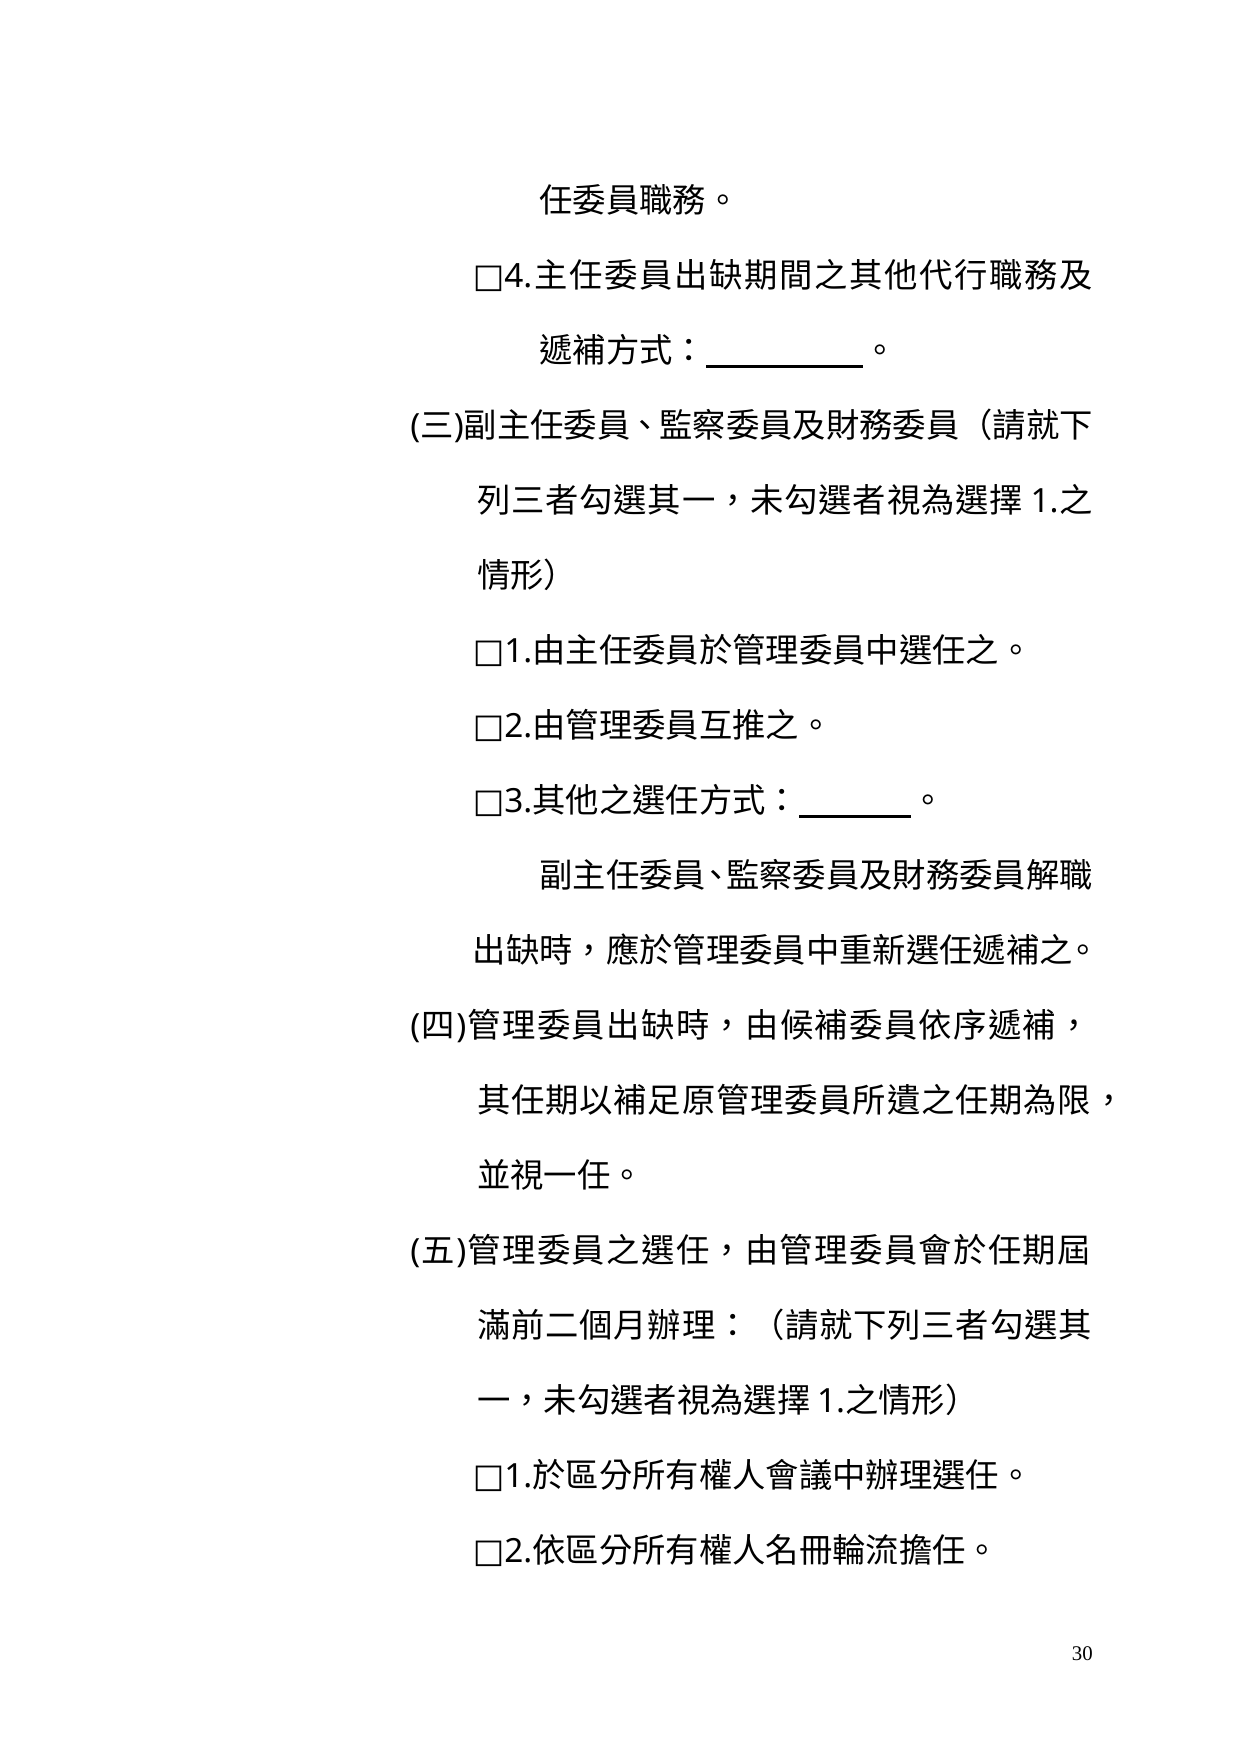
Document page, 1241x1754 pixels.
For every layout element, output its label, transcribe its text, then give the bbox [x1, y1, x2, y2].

text □3.其他之選任方式： 。 [473, 761, 1092, 836]
text 副主任委員、監察委員及財務委員解職出缺時，應於管理委員中重新選任遞補之。 [473, 836, 1092, 986]
text (四)管理委員出缺時，由候補委員依序遞補，其任期以補足原管理委員所遺之任期為限，並視一任。 [410, 986, 1092, 1211]
text □1.由主任委員於管理委員中選任之。 [473, 611, 1092, 686]
text □4.主任委員出缺期間之其他代行職務及遞補方式： 。 [473, 236, 1092, 386]
text (三)副主任委員、監察委員及財務委員（請就下列三者勾選其一，未勾選者視為選擇1.之情形） [410, 386, 1092, 611]
text 任委員職務。 [473, 161, 1092, 236]
text □1.於區分所有權人會議中辦理選任。 [473, 1436, 1092, 1511]
text (五)管理委員之選任，由管理委員會於任期屆滿前二個月辦理：（請就下列三者勾選其一，未勾選者視為選擇1.之情形） [410, 1211, 1092, 1436]
text □2.依區分所有權人名冊輪流擔任。 [473, 1511, 1092, 1586]
text □2.由管理委員互推之。 [473, 686, 1092, 761]
